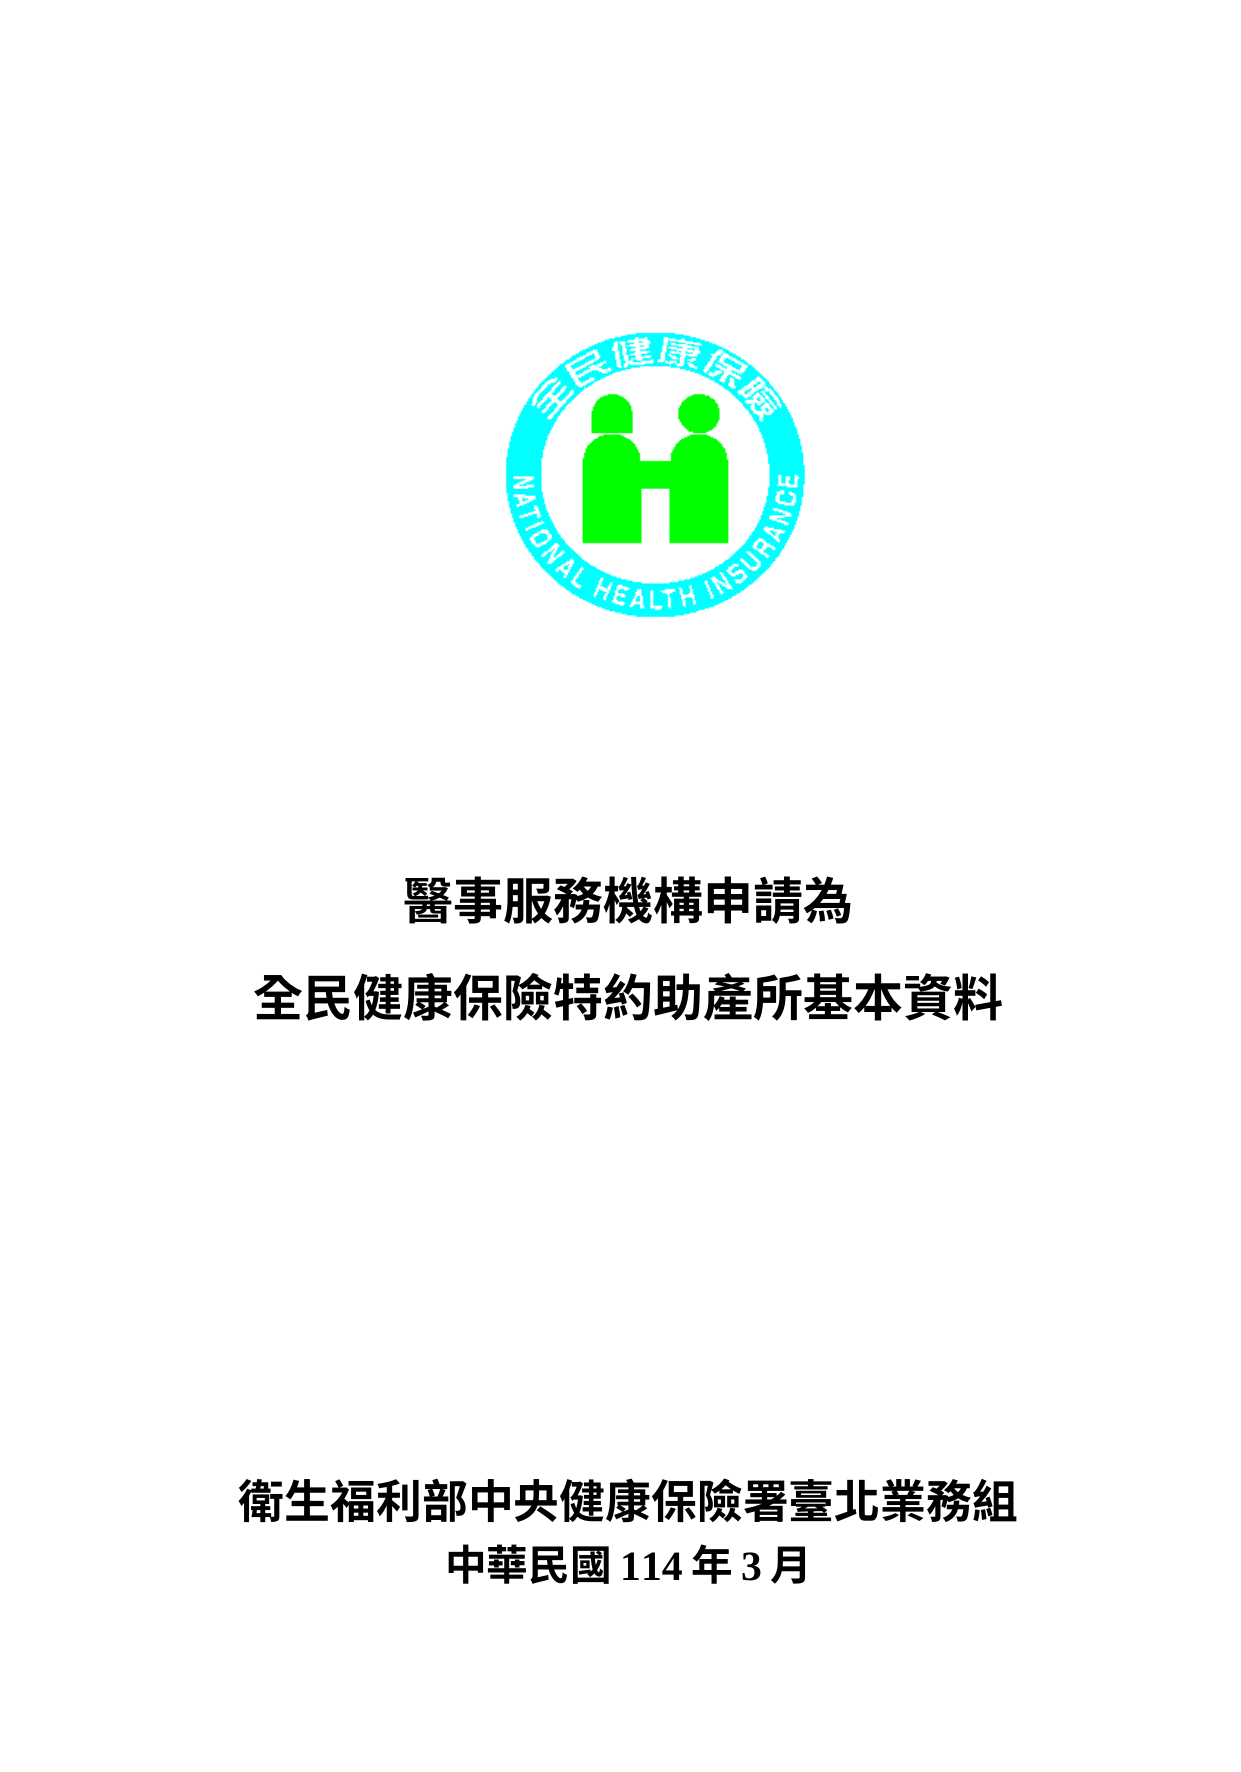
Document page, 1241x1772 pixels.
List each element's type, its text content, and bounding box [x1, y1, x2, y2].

text 全民健康保險特約助產所基本資料 [89, 959, 1168, 1031]
text 中華民國114年3月 [89, 1532, 1168, 1592]
text 衛生福利部中央健康保險署臺北業務組 [89, 1465, 1168, 1532]
text 醫事服務機構申請為 [89, 861, 1168, 934]
